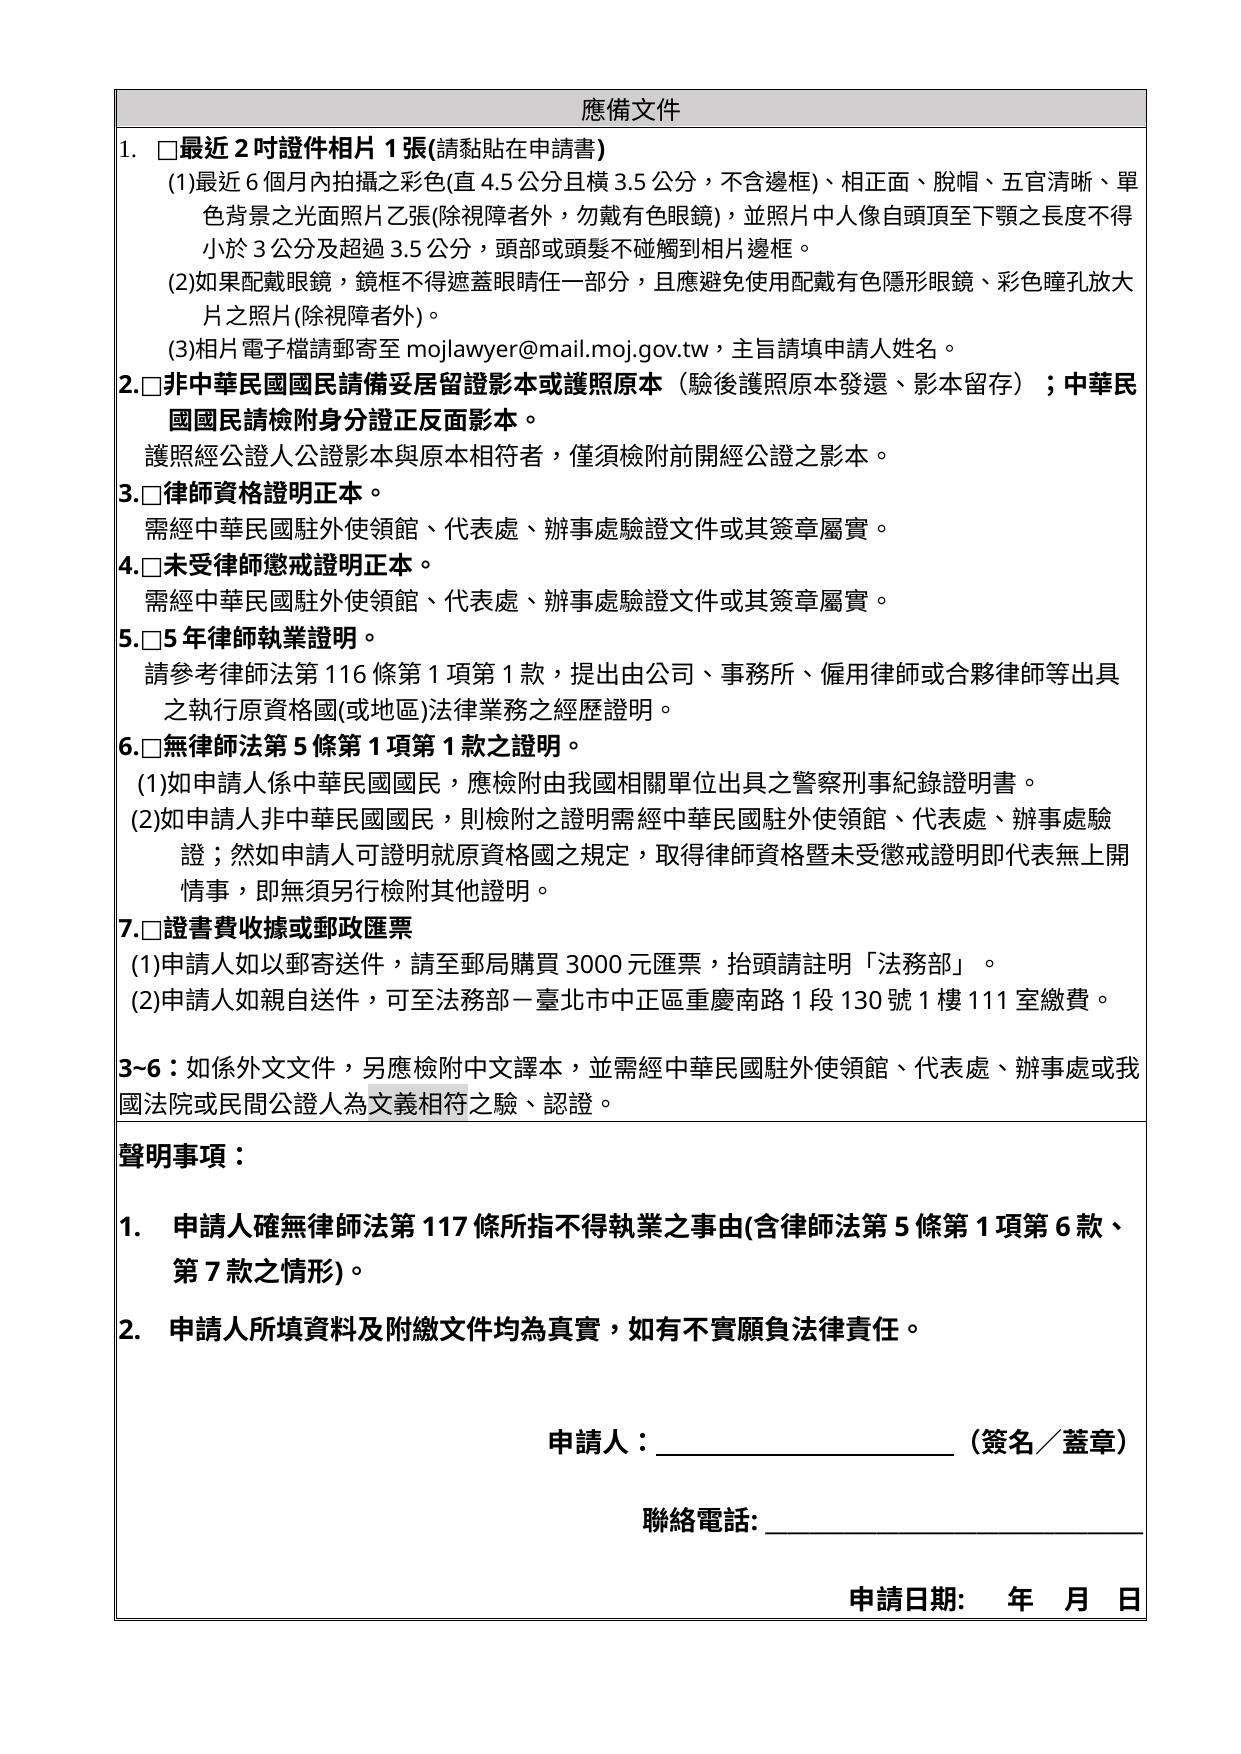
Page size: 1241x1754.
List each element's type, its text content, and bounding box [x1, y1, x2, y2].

table_cell 聲明事項： 1. 申請人確無律師法第117條所指不得執業之事由(含律師法第5條第1項第6款、第7款之情形)。 2. 申請人所填資料及附繳文件均為真實，如有不實願負法律責任。 申請人： （簽名／蓋章） 聯絡電話: __________________________________ 申請日期: 年 月 日 [117, 1122, 1146, 1617]
table_cell □最近2吋證件相片1張(請黏貼在申請書) (1)最近6個月內拍攝之彩色(直4.5公分且橫3.5公分，不含邊框)、相正面、脫帽、五官清晰、單色背景之光面照片乙張(除視障者外，勿戴有色眼鏡)，並照片中人像自頭頂至下顎之長度不得小於3公分及超過3.5公分，頭部或頭髮不碰觸到相片邊框。 (2)如果配戴眼鏡，鏡框不得遮蓋眼睛任一部分，且應避免使用配戴有色隱形眼鏡、彩色瞳孔放大片之照片(除視障者外)。 (3)相片電子檔請郵寄至mojlawyer@mail.moj.gov.tw，主旨請填申請人姓名。 2.□非中華民國國民請備妥居留證影本或護照原本（驗後護照原本發還、影本留存）；中華民國國民請檢附身分證正反面影本。 護照經公證人公證影本與原本相符者，僅須檢附前開經公證之影本。 3.□律師資格證明正本。 需經中華民國駐外使領館、代表處、辦事處驗證文件或其簽章屬實。 4.□未受律師懲戒證明正本。 需經中華民國駐外使領館、代表處、辦事處驗證文件或其簽章屬實。 5.□5年律師執業證明。 請參考律師法第116條第1項第1款，提出由公司、事務所、僱用律師或合夥律師等出具之執行原資格國(或地區)法律業務之經歷證明。 6.□無律師法第5條第1項第1款之證明。 (1)如申請人係中華民國國民，應檢附由我國相關單位出具之警察刑事紀錄證明書。 (2)如申請人非中華民國國民，則檢附之證明需經中華民國駐外使領館、代表處、辦事處驗證；然如申請人可證明就原資格國之規定，取得律師資格暨未受懲戒證明即代表無上開情事，即無須另行檢附其他證明。 7.□證書費收據或郵政匯票 (1)申請人如以郵寄送件，請至郵局購買3000元匯票，抬頭請註明「法務部」。 (2)申請人如親自送件，可至法務部－臺北市中正區重慶南路1段130號1樓111室繳費。 3~6：如係外文文件，另應檢附中文譯本，並需經中華民國駐外使領館、代表處、辦事處或我國法院或民間公證人為文義相符之驗、認證。 [117, 128, 1146, 1121]
table_cell 應備文件 [117, 90, 1146, 126]
